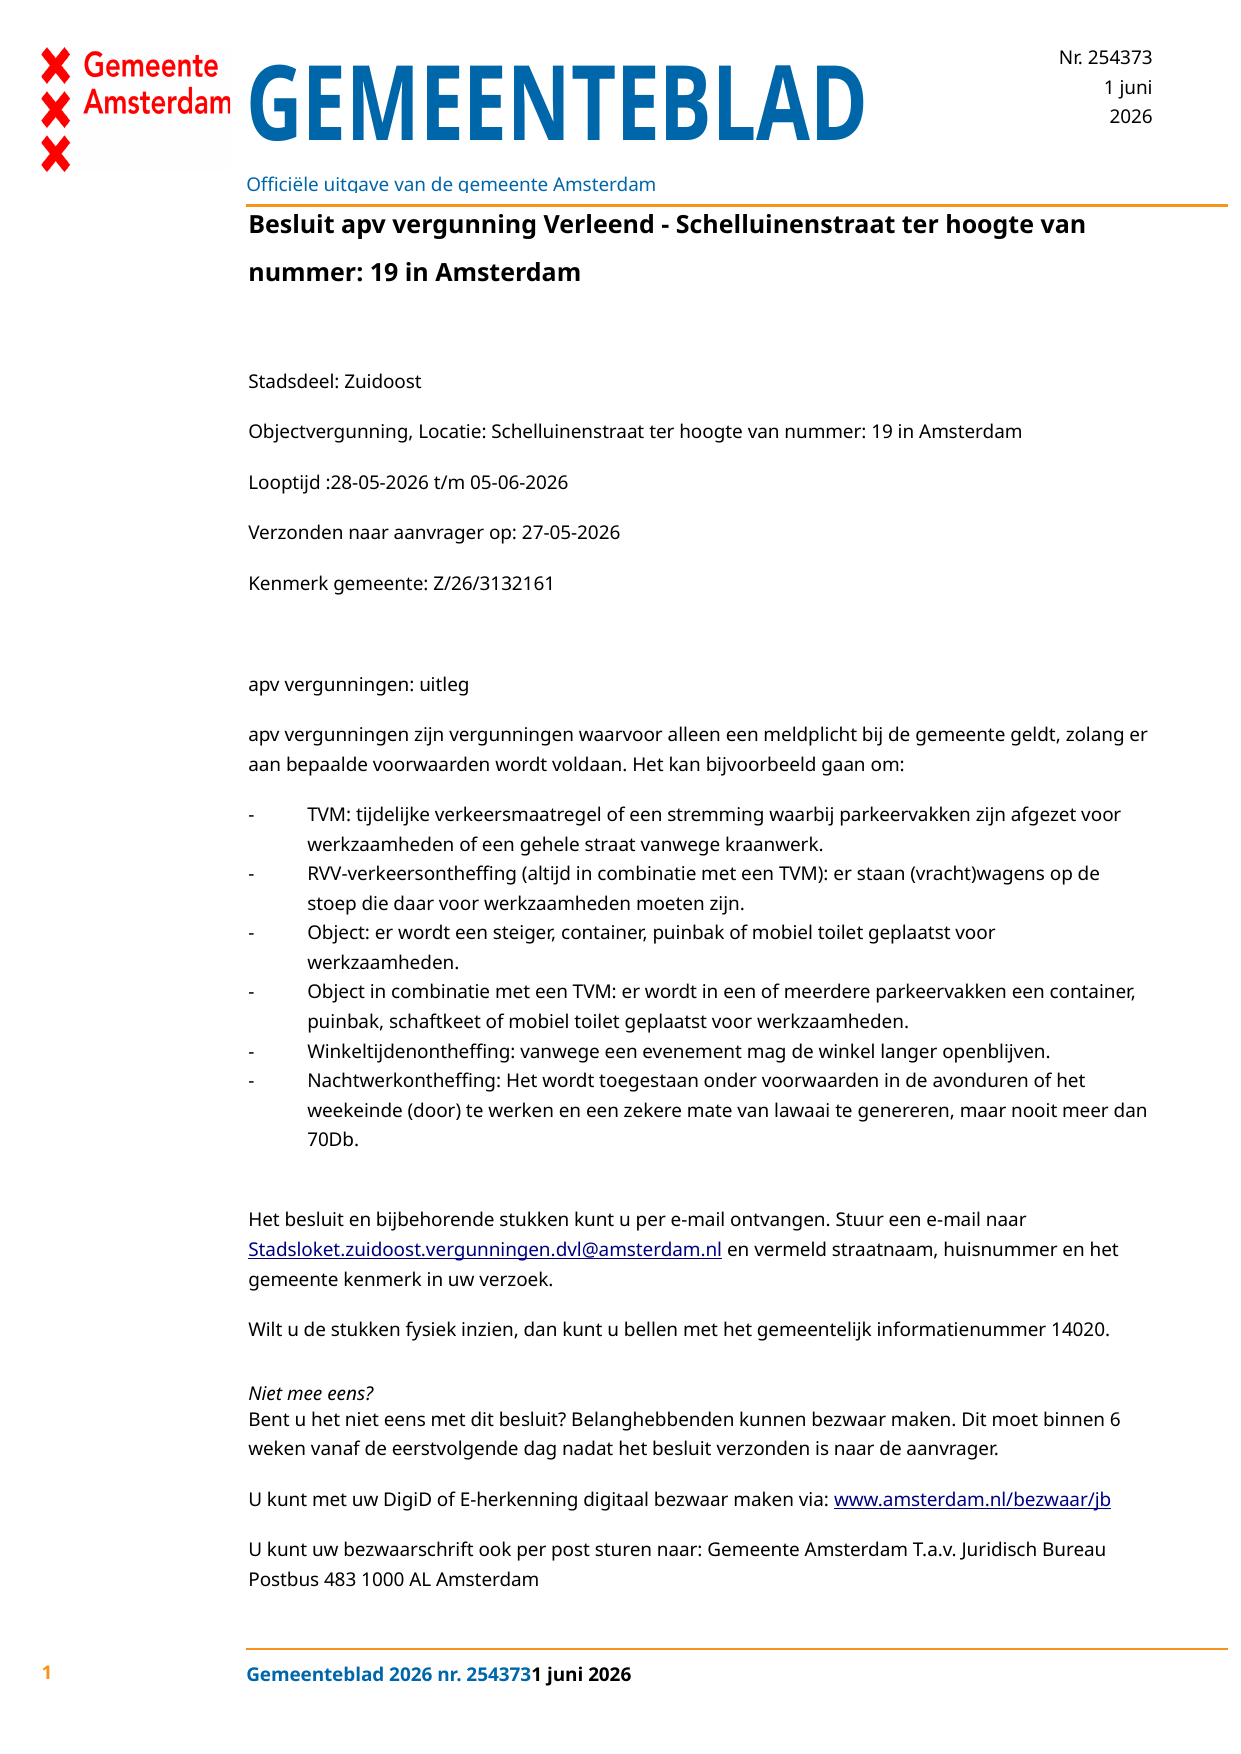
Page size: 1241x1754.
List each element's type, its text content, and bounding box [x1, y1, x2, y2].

text Stadsdeel: Zuidoost [248, 368, 1152, 394]
text Objectvergunning, Locatie: Schelluinenstraat ter hoogte van nummer: 19 in Amsterdam [248, 419, 1152, 444]
list Object: er wordt een steiger, container, puinbak of mobiel toilet geplaatst voor werkzaamheden. [248, 919, 1152, 975]
text Niet mee eens? [248, 1380, 1152, 1406]
picture [41, 47, 231, 172]
text Kenmerk gemeente: Z/26/3132161 [248, 570, 1152, 596]
text Verzonden naar aanvrager op: 27-05-2026 [248, 519, 1152, 545]
text Besluit apv vergunning Verleend - Schelluinenstraat ter hoogte van nummer: 19 in Amsterdam [248, 207, 1152, 288]
list TVM: tijdelijke verkeersmaatregel of een stremming waarbij parkeervakken zijn afgezet voor werkzaamheden of een gehele straat vanwege kraanwerk. [248, 801, 1152, 857]
text apv vergunningen zijn vergunningen waarvoor alleen een meldplicht bij de gemeente geldt, zolang er aan bepaalde voorwaarden wordt voldaan. Het kan bijvoorbeeld gaan om: [248, 721, 1152, 777]
text Het besluit en bijbehorende stukken kunt u per e-mail ontvangen. Stuur een e-mail naar Stadsloket.zuidoost.vergunningen.dvl@amsterdam.nl en vermeld straatnaam, huisnummer en het gemeente kenmerk in uw verzoek. [248, 1207, 1152, 1292]
list RVV-verkeersontheffing (altijd in combinatie met een TVM): er staan (vracht)wagens op de stoep die daar voor werkzaamheden moeten zijn. [248, 860, 1152, 916]
text Wilt u de stukken fysiek inzien, dan kunt u bellen met het gemeentelijk informatienummer 14020. [248, 1316, 1152, 1342]
text Bent u het niet eens met dit besluit? Belanghebbenden kunnen bezwaar maken. Dit moet binnen 6 weken vanaf de eerstvolgende dag nadat het besluit verzonden is naar de aanvrager. [248, 1406, 1152, 1461]
list Winkeltijdenontheffing: vanwege een evenement mag de winkel langer openblijven. [248, 1038, 1152, 1064]
text U kunt uw bezwaarschrift ook per post sturen naar: Gemeente Amsterdam T.a.v. Juridisch Bureau Postbus 483 1000 AL Amsterdam [248, 1536, 1152, 1592]
list Object in combinatie met een TVM: er wordt in een of meerdere parkeervakken een container, puinbak, schaftkeet of mobiel toilet geplaatst voor werkzaamheden. [248, 979, 1152, 1034]
text U kunt met uw DigiD of E-herkenning digitaal bezwaar maken via: www.amsterdam.nl/bezwaar/jb [248, 1486, 1152, 1512]
text apv vergunningen: uitleg [248, 671, 1152, 697]
text Looptijd :28-05-2026 t/m 05-06-2026 [248, 469, 1152, 495]
list Nachtwerkontheffing: Het wordt toegestaan onder voorwaarden in de avonduren of het weekeinde (door) te werken en een zekere mate van lawaai te genereren, maar nooit meer dan 70Db. [248, 1067, 1152, 1152]
